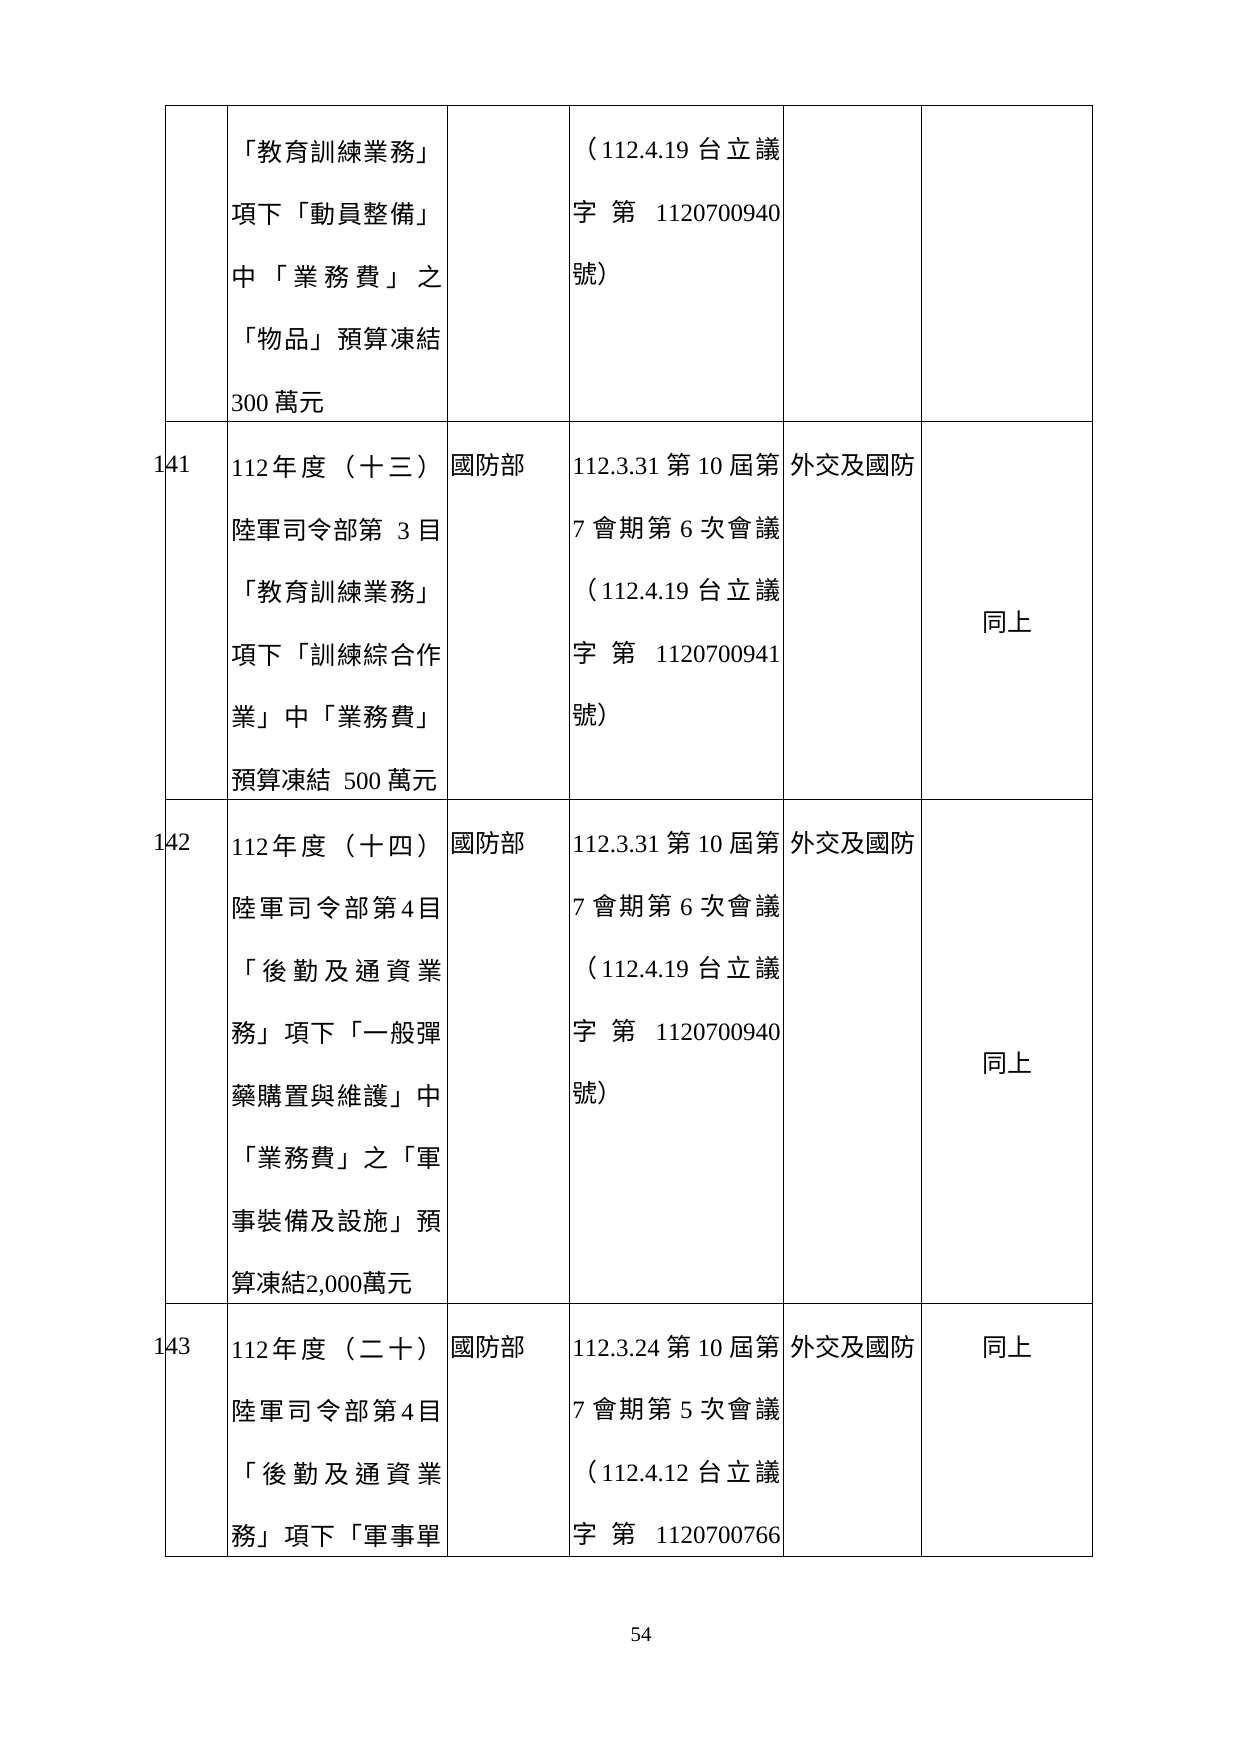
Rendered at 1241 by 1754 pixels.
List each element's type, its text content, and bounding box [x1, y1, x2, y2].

table_cell 同上 [922, 800, 1092, 1302]
table_cell 「教育訓練業務」項下「動員整備」中「業務費」之「物品」預算凍結 300 萬元 [228, 106, 447, 421]
table_cell [784, 106, 921, 421]
table_cell 外交及國防 [784, 800, 921, 1302]
table_cell [166, 106, 227, 421]
table_cell [166, 1304, 227, 1556]
table_cell 國防部 [448, 422, 569, 799]
table_cell （112.4.19台立議字第1120700940號） [570, 106, 783, 421]
table_cell 112.3.31第10屆第7會期第6次會議（112.4.19台立議字第1120700941號） [570, 422, 783, 799]
table_cell 112.3.31第10屆第7會期第6次會議（112.4.19台立議字第1120700940號） [570, 800, 783, 1302]
table_cell 同上 [922, 1304, 1092, 1556]
table_cell [166, 800, 227, 1302]
table_cell 112年度（十三）陸軍司令部第 3 目「教育訓練業務」項下「訓練綜合作業」中「業務費」預算凍結 500 萬元 [228, 422, 447, 799]
table_cell [448, 106, 569, 421]
table_cell 112年度（二十）陸軍司令部第4目「後勤及通資業務」項下「軍事單 [228, 1304, 447, 1556]
table_cell 國防部 [448, 800, 569, 1302]
table_cell 112.3.24第10屆第7會期第5次會議（112.4.12台立議字第1120700766 [570, 1304, 783, 1556]
table_cell 外交及國防 [784, 422, 921, 799]
table_cell [166, 422, 227, 799]
table_cell 外交及國防 [784, 1304, 921, 1556]
table_cell 國防部 [448, 1304, 569, 1556]
table_cell 同上 [922, 422, 1092, 799]
table_cell [922, 106, 1092, 421]
table_cell 112年度（十四）陸軍司令部第4目「後勤及通資業務」項下「一般彈藥購置與維護」中「業務費」之「軍事裝備及設施」預算凍結2,000萬元 [228, 800, 447, 1302]
